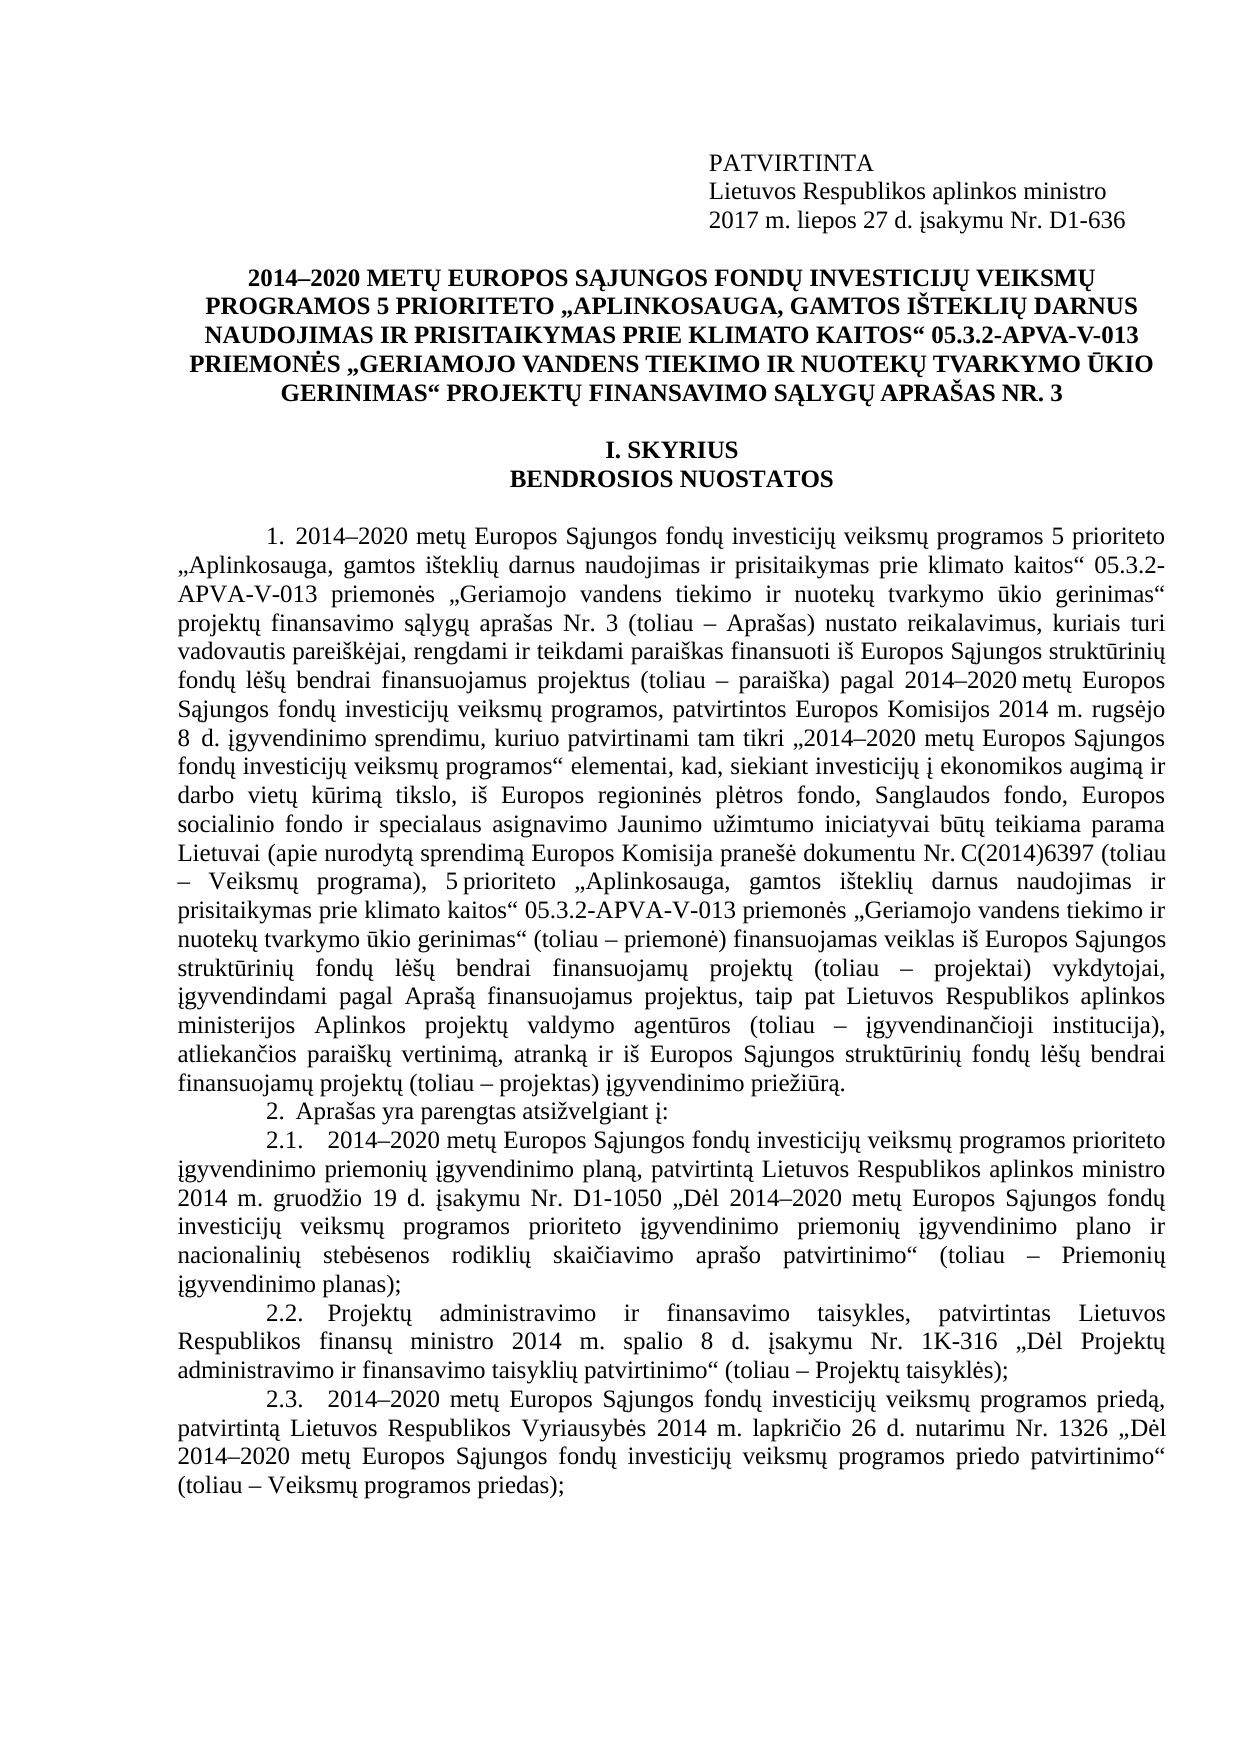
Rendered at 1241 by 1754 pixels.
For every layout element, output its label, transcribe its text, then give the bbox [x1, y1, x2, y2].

text PATVIRTINTA [709, 148, 1166, 176]
text I. SKYRIUS [177, 435, 1166, 464]
text BENDROSIOS NUOSTATOS [177, 464, 1166, 493]
text 2.3. 2014–2020 metų Europos Sąjungos fondų investicijų veiksmų programos priedą, patvirtintą Lietuvos Respublikos Vyriausybės 2014 m. lapkričio 26 d. nutarimu Nr. 1326 „Dėl 2014–2020 metų Europos Sąjungos fondų investicijų veiksmų programos priedo patvirtinimo“ (toliau – Veiksmų programos priedas); [177, 1384, 1166, 1499]
text 2.1. 2014–2020 metų Europos Sąjungos fondų investicijų veiksmų programos prioriteto įgyvendinimo priemonių įgyvendinimo planą, patvirtintą Lietuvos Respublikos aplinkos ministro 2014 m. gruodžio 19 d. įsakymu Nr. D1-1050 „Dėl 2014–2020 metų Europos Sąjungos fondų investicijų veiksmų programos prioriteto įgyvendinimo priemonių įgyvendinimo plano ir nacionalinių stebėsenos rodiklių skaičiavimo aprašo patvirtinimo“ (toliau – Priemonių įgyvendinimo planas); [177, 1125, 1166, 1298]
text 2.2. Projektų administravimo ir finansavimo taisykles, patvirtintas Lietuvos Respublikos finansų ministro 2014 m. spalio 8 d. įsakymu Nr. 1K-316 „Dėl Projektų administravimo ir finansavimo taisyklių patvirtinimo“ (toliau – Projektų taisyklės); [177, 1298, 1166, 1384]
text 2014–2020 METŲ EUROPOS SĄJUNGOS FONDŲ INVESTICIJŲ VEIKSMŲ PROGRAMOS 5 PRIORITETO „Aplinkosauga, gamtos išteklių darnus naudojimas ir prisitaikymas prie klimato kaitos“ 05.3.2-APVA-V-013 PRIEMONĖS „GERIAMOJO Vandens TIEKIMO ir nuotekų TVARKYMO ŪKIO GERINIMAS“ PROJEKTŲ FINANSAVIMO SĄLYGŲ APRAŠAS NR. 3 [177, 263, 1166, 406]
text 2017 m. liepos 27 d. įsakymu Nr. D1-636 [709, 205, 1166, 234]
text Lietuvos Respublikos aplinkos ministro [709, 176, 1166, 205]
text 1. 2014–2020 metų Europos Sąjungos fondų investicijų veiksmų programos 5 prioriteto „Aplinkosauga, gamtos išteklių darnus naudojimas ir prisitaikymas prie klimato kaitos“ 05.3.2-APVA-V-013 priemonės „Geriamojo vandens tiekimo ir nuotekų tvarkymo ūkio gerinimas“ projektų finansavimo sąlygų aprašas Nr. 3 (toliau – Aprašas) nustato reikalavimus, kuriais turi vadovautis pareiškėjai, rengdami ir teikdami paraiškas finansuoti iš Europos Sąjungos struktūrinių fondų lėšų bendrai finansuojamus projektus (toliau – paraiška) pagal 2014–2020 metų Europos Sąjungos fondų investicijų veiksmų programos, patvirtintos Europos Komisijos 2014 m. rugsėjo 8 d. įgyvendinimo sprendimu, kuriuo patvirtinami tam tikri „2014–2020 metų Europos Sąjungos fondų investicijų veiksmų programos“ elementai, kad, siekiant investicijų į ekonomikos augimą ir darbo vietų kūrimą tikslo, iš Europos regioninės plėtros fondo, Sanglaudos fondo, Europos socialinio fondo ir specialaus asignavimo Jaunimo užimtumo iniciatyvai būtų teikiama parama Lietuvai (apie nurodytą sprendimą Europos Komisija pranešė dokumentu Nr. C(2014)6397 (toliau – Veiksmų programa), 5 prioriteto „Aplinkosauga, gamtos išteklių darnus naudojimas ir prisitaikymas prie klimato kaitos“ 05.3.2-APVA-V-013 priemonės „Geriamojo vandens tiekimo ir nuotekų tvarkymo ūkio gerinimas“ (toliau – priemonė) finansuojamas veiklas iš Europos Sąjungos struktūrinių fondų lėšų bendrai finansuojamų projektų (toliau – projektai) vykdytojai, įgyvendindami pagal Aprašą finansuojamus projektus, taip pat Lietuvos Respublikos aplinkos ministerijos Aplinkos projektų valdymo agentūros (toliau – įgyvendinančioji institucija), atliekančios paraiškų vertinimą, atranką ir iš Europos Sąjungos struktūrinių fondų lėšų bendrai finansuojamų projektų (toliau – projektas) įgyvendinimo priežiūrą. [177, 521, 1166, 1096]
text 2. Aprašas yra parengtas atsižvelgiant į: [177, 1096, 1166, 1125]
